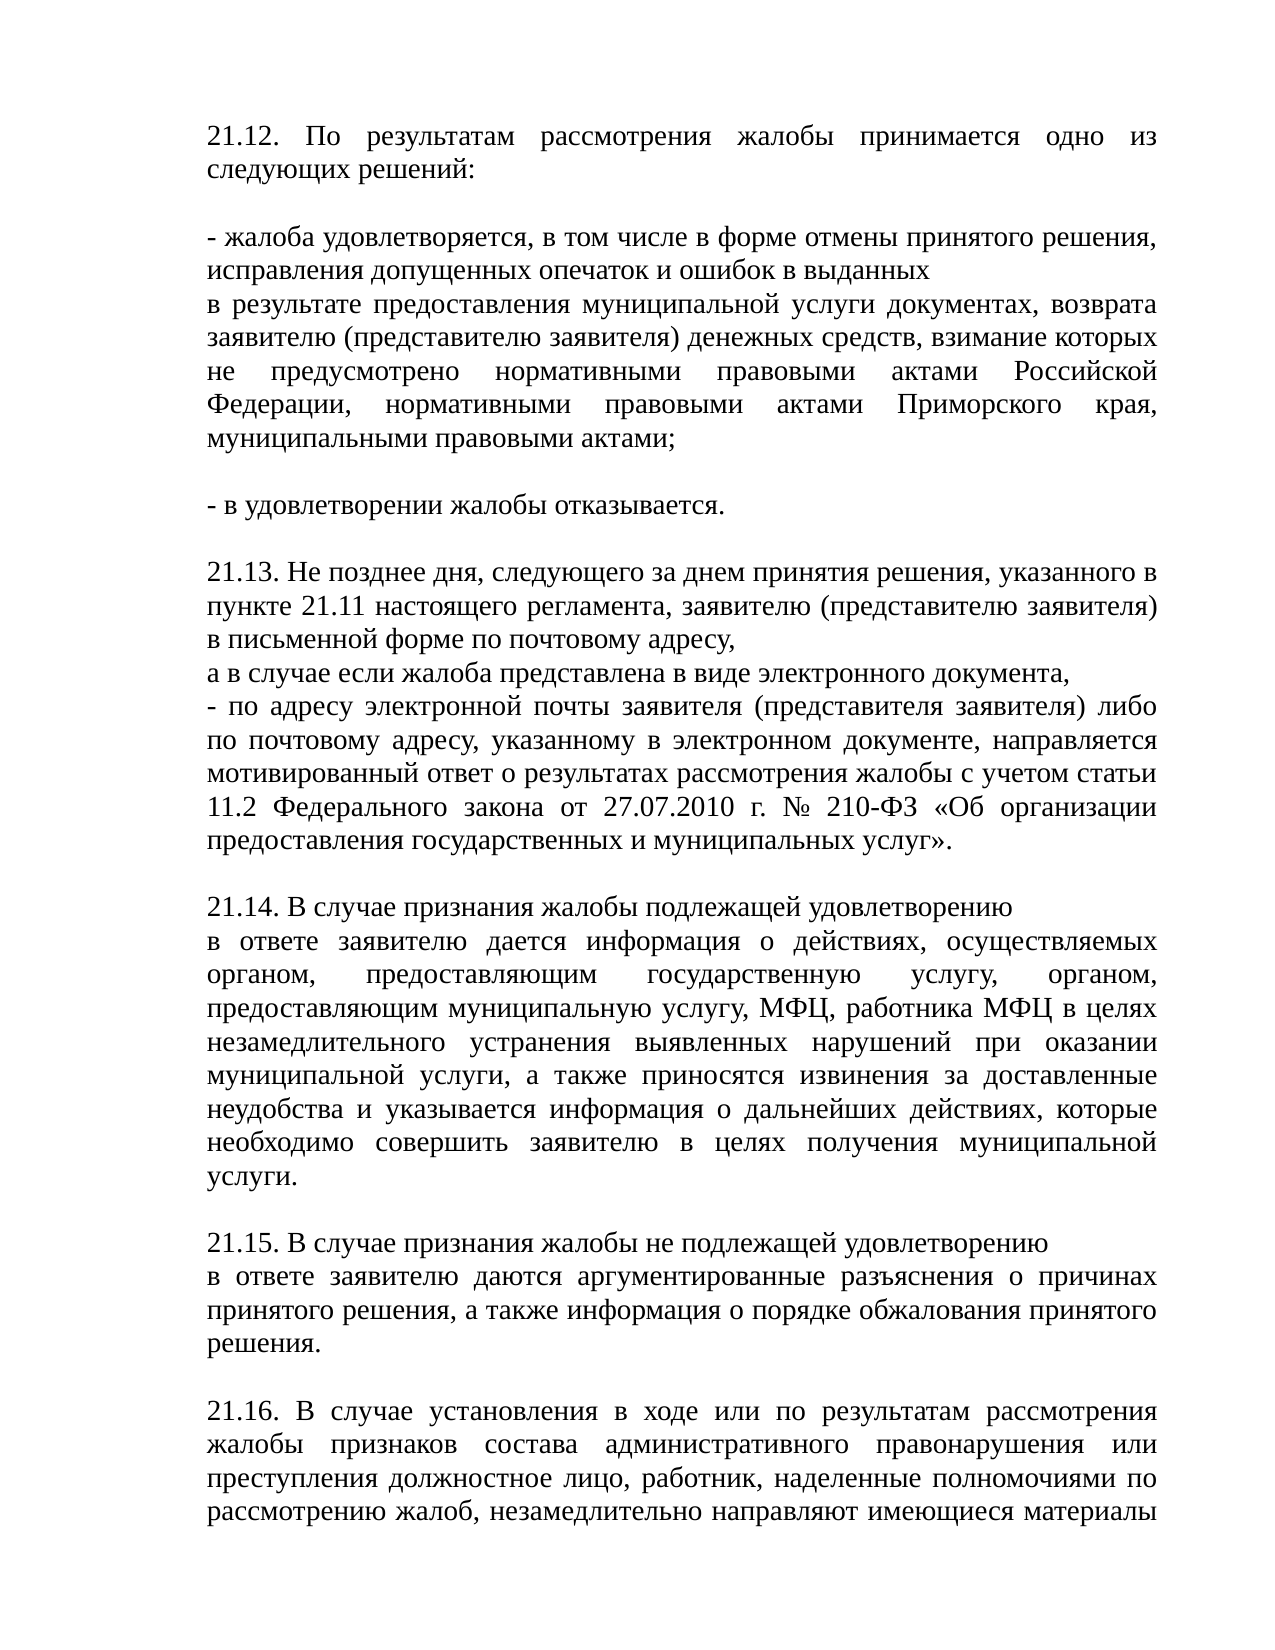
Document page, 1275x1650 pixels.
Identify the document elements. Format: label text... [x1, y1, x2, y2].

text 21.16. В случае установления в ходе или по результатам рассмотрения жалобы признаков состава административного правонарушения или преступления должностное лицо, работник, наделенные полномочиями по рассмотрению жалоб, незамедлительно направляют имеющиеся материалы [207, 1359, 1158, 1527]
text 21.14. В случае признания жалобы подлежащей удовлетворению [207, 856, 1158, 923]
text 21.15. В случае признания жалобы не подлежащей удовлетворению [207, 1191, 1158, 1258]
text - по адресу электронной почты заявителя (представителя заявителя) либо по почтовому адресу, указанному в электронном документе, направляется мотивированный ответ о результатах рассмотрения жалобы с учетом статьи 11.2 Федерального закона от 27.07.2010 г. № 210-ФЗ «Об организации предоставления государственных и муниципальных услуг». [207, 688, 1158, 856]
text - в удовлетворении жалобы отказывается. [207, 453, 1158, 521]
text 21.12. По результатам рассмотрения жалобы принимается одно из следующих решений: [207, 118, 1158, 185]
text а в случае если жалоба представлена в виде электронного документа, [207, 655, 1158, 688]
text в ответе заявителю даются аргументированные разъяснения о причинах принятого решения, а также информация о порядке обжалования принятого решения. [207, 1258, 1158, 1359]
text в результате предоставления муниципальной услуги документах, возврата заявителю (представителю заявителя) денежных средств, взимание которых не предусмотрено нормативными правовыми актами Российской Федерации, нормативными правовыми актами Приморского края, муниципальными правовыми актами; [207, 286, 1158, 453]
text в ответе заявителю дается информация о действиях, осуществляемых органом, предоставляющим государственную услугу, органом, предоставляющим муниципальную услугу, МФЦ, работника МФЦ в целях незамедлительного устранения выявленных нарушений при оказании муниципальной услуги, а также приносятся извинения за доставленные неудобства и указывается информация о дальнейших действиях, которые необходимо совершить заявителю в целях получения муниципальной услуги. [207, 923, 1158, 1191]
text - жалоба удовлетворяется, в том числе в форме отмены принятого решения, исправления допущенных опечаток и ошибок в выданных [207, 185, 1158, 286]
text 21.13. Не позднее дня, следующего за днем принятия решения, указанного в пункте 21.11 настоящего регламента, заявителю (представителю заявителя) в письменной форме по почтовому адресу, [207, 521, 1158, 655]
